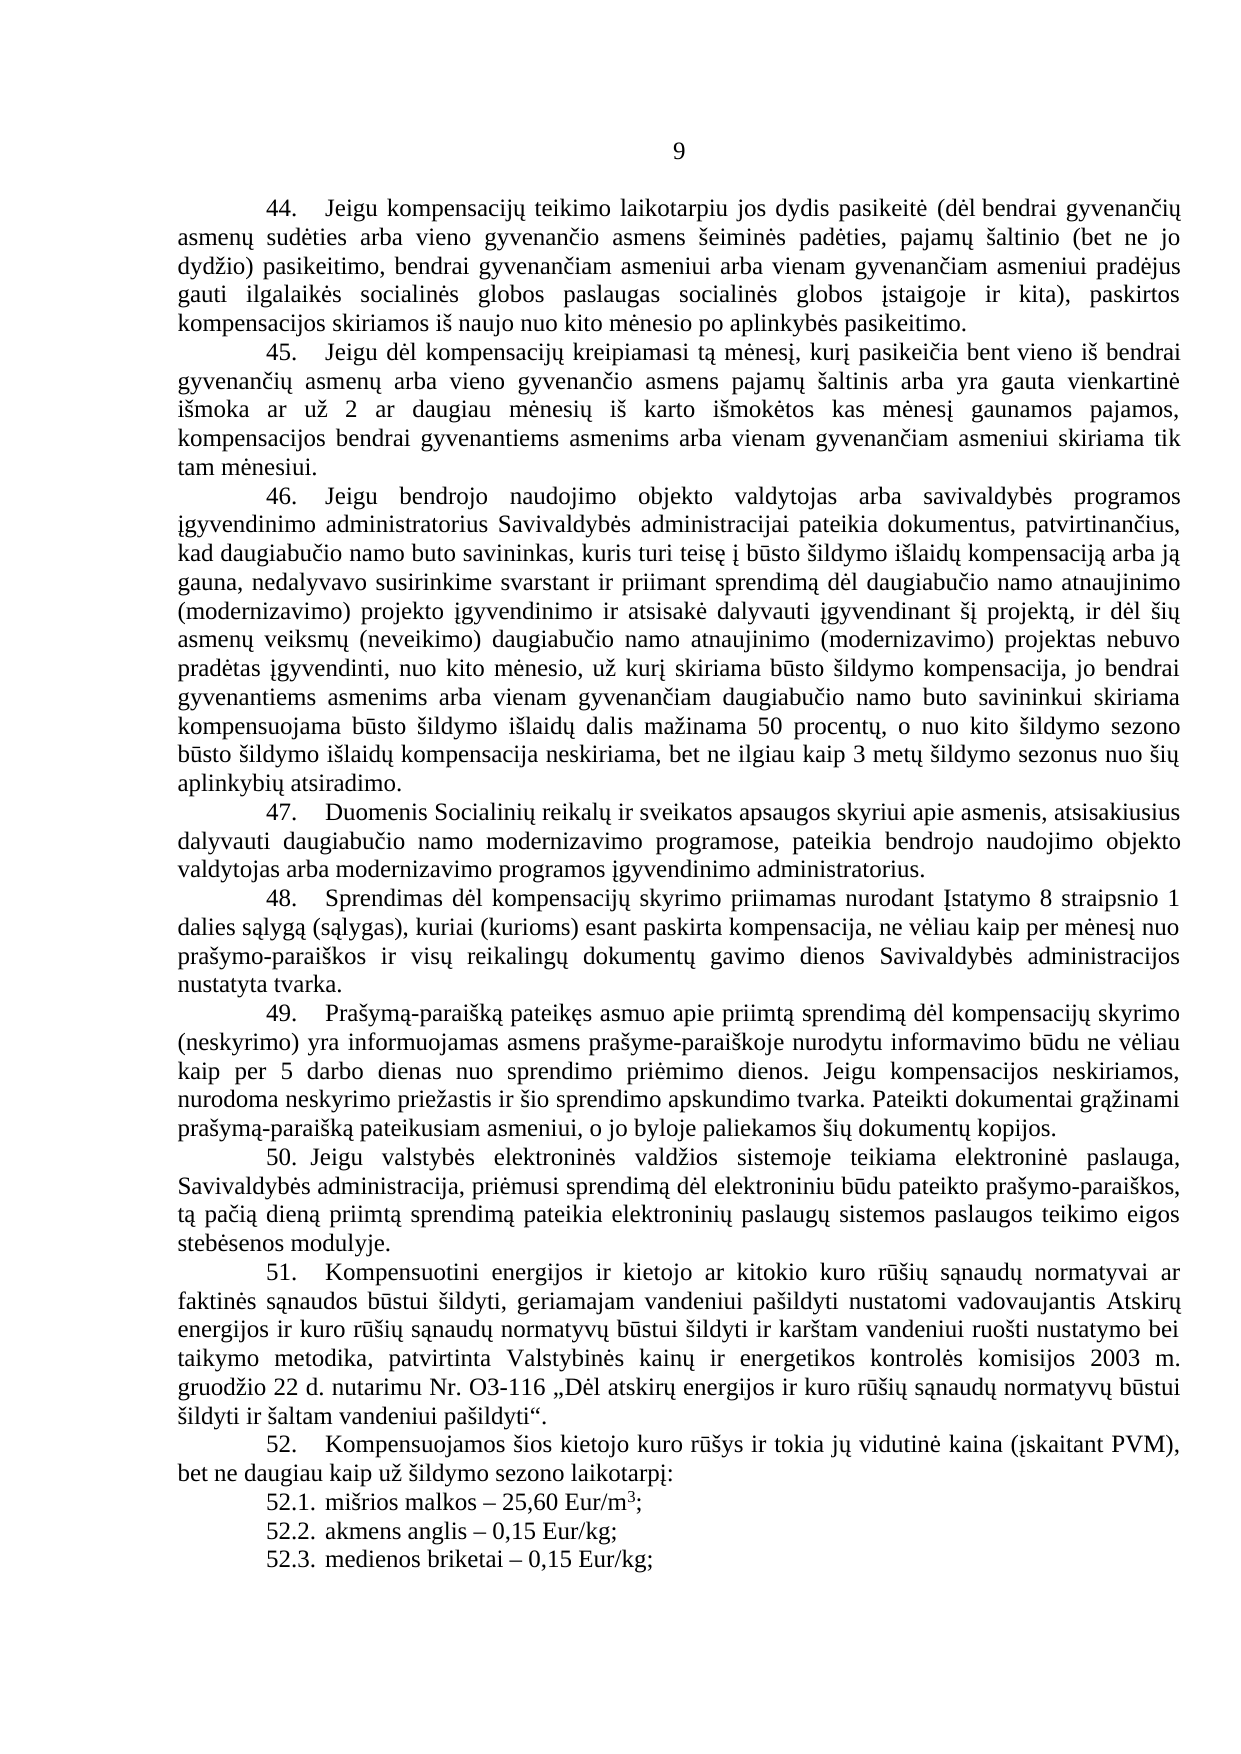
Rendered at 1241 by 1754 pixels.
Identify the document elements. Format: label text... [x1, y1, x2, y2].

text 45. Jeigu dėl kompensacijų kreipiamasi tą mėnesį, kurį pasikeičia bent vieno iš bendrai gyvenančių asmenų arba vieno gyvenančio asmens pajamų šaltinis arba yra gauta vienkartinė išmoka ar už 2 ar daugiau mėnesių iš karto išmokėtos kas mėnesį gaunamos pajamos, kompensacijos bendrai gyvenantiems asmenims arba vienam gyvenančiam asmeniui skiriama tik tam mėnesiui. [177, 337, 1181, 481]
text 47. Duomenis Socialinių reikalų ir sveikatos apsaugos skyriui apie asmenis, atsisakiusius dalyvauti daugiabučio namo modernizavimo programose, pateikia bendrojo naudojimo objekto valdytojas arba modernizavimo programos įgyvendinimo administratorius. [177, 797, 1181, 883]
text 46. Jeigu bendrojo naudojimo objekto valdytojas arba savivaldybės programos įgyvendinimo administratorius Savivaldybės administracijai pateikia dokumentus, patvirtinančius, kad daugiabučio namo buto savininkas, kuris turi teisę į būsto šildymo išlaidų kompensaciją arba ją gauna, nedalyvavo susirinkime svarstant ir priimant sprendimą dėl daugiabučio namo atnaujinimo (modernizavimo) projekto įgyvendinimo ir atsisakė dalyvauti įgyvendinant šį projektą, ir dėl šių asmenų veiksmų (neveikimo) daugiabučio namo atnaujinimo (modernizavimo) projektas nebuvo pradėtas įgyvendinti, nuo kito mėnesio, už kurį skiriama būsto šildymo kompensacija, jo bendrai gyvenantiems asmenims arba vienam gyvenančiam daugiabučio namo buto savininkui skiriama kompensuojama būsto šildymo išlaidų dalis mažinama 50 procentų, o nuo kito šildymo sezono būsto šildymo išlaidų kompensacija neskiriama, bet ne ilgiau kaip 3 metų šildymo sezonus nuo šių aplinkybių atsiradimo. [177, 481, 1181, 797]
text 49. Prašymą-paraišką pateikęs asmuo apie priimtą sprendimą dėl kompensacijų skyrimo (neskyrimo) yra informuojamas asmens prašyme-paraiškoje nurodytu informavimo būdu ne vėliau kaip per 5 darbo dienas nuo sprendimo priėmimo dienos. Jeigu kompensacijos neskiriamos, nurodoma neskyrimo priežastis ir šio sprendimo apskundimo tvarka. Pateikti dokumentai grąžinami prašymą-paraišką pateikusiam asmeniui, o jo byloje paliekamos šių dokumentų kopijos. [177, 998, 1181, 1142]
text 50. Jeigu valstybės elektroninės valdžios sistemoje teikiama elektroninė paslauga, Savivaldybės administracija, priėmusi sprendimą dėl elektroniniu būdu pateikto prašymo-paraiškos, tą pačią dieną priimtą sprendimą pateikia elektroninių paslaugų sistemos paslaugos teikimo eigos stebėsenos modulyje. [177, 1142, 1181, 1257]
text 44. Jeigu kompensacijų teikimo laikotarpiu jos dydis pasikeitė (dėl bendrai gyvenančių asmenų sudėties arba vieno gyvenančio asmens šeiminės padėties, pajamų šaltinio (bet ne jo dydžio) pasikeitimo, bendrai gyvenančiam asmeniui arba vienam gyvenančiam asmeniui pradėjus gauti ilgalaikės socialinės globos paslaugas socialinės globos įstaigoje ir kita), paskirtos kompensacijos skiriamos iš naujo nuo kito mėnesio po aplinkybės pasikeitimo. [177, 193, 1181, 337]
text 52. Kompensuojamos šios kietojo kuro rūšys ir tokia jų vidutinė kaina (įskaitant PVM), bet ne daugiau kaip už šildymo sezono laikotarpį: [177, 1429, 1181, 1487]
text 51. Kompensuotini energijos ir kietojo ar kitokio kuro rūšių sąnaudų normatyvai ar faktinės sąnaudos būstui šildyti, geriamajam vandeniui pašildyti nustatomi vadovaujantis Atskirų energijos ir kuro rūšių sąnaudų normatyvų būstui šildyti ir karštam vandeniui ruošti nustatymo bei taikymo metodika, patvirtinta Valstybinės kainų ir energetikos kontrolės komisijos 2003 m. gruodžio 22 d. nutarimu Nr. O3-116 „Dėl atskirų energijos ir kuro rūšių sąnaudų normatyvų būstui šildyti ir šaltam vandeniui pašildyti“. [177, 1257, 1181, 1429]
text 52.1. mišrios malkos – 25,60 Eur/m3; [177, 1487, 1181, 1516]
text 52.2. akmens anglis – 0,15 Eur/kg; [177, 1516, 1181, 1544]
text 48. Sprendimas dėl kompensacijų skyrimo priimamas nurodant Įstatymo 8 straipsnio 1 dalies sąlygą (sąlygas), kuriai (kurioms) esant paskirta kompensacija, ne vėliau kaip per mėnesį nuo prašymo-paraiškos ir visų reikalingų dokumentų gavimo dienos Savivaldybės administracijos nustatyta tvarka. [177, 883, 1181, 998]
text 52.3. medienos briketai – 0,15 Eur/kg; [177, 1544, 1181, 1573]
